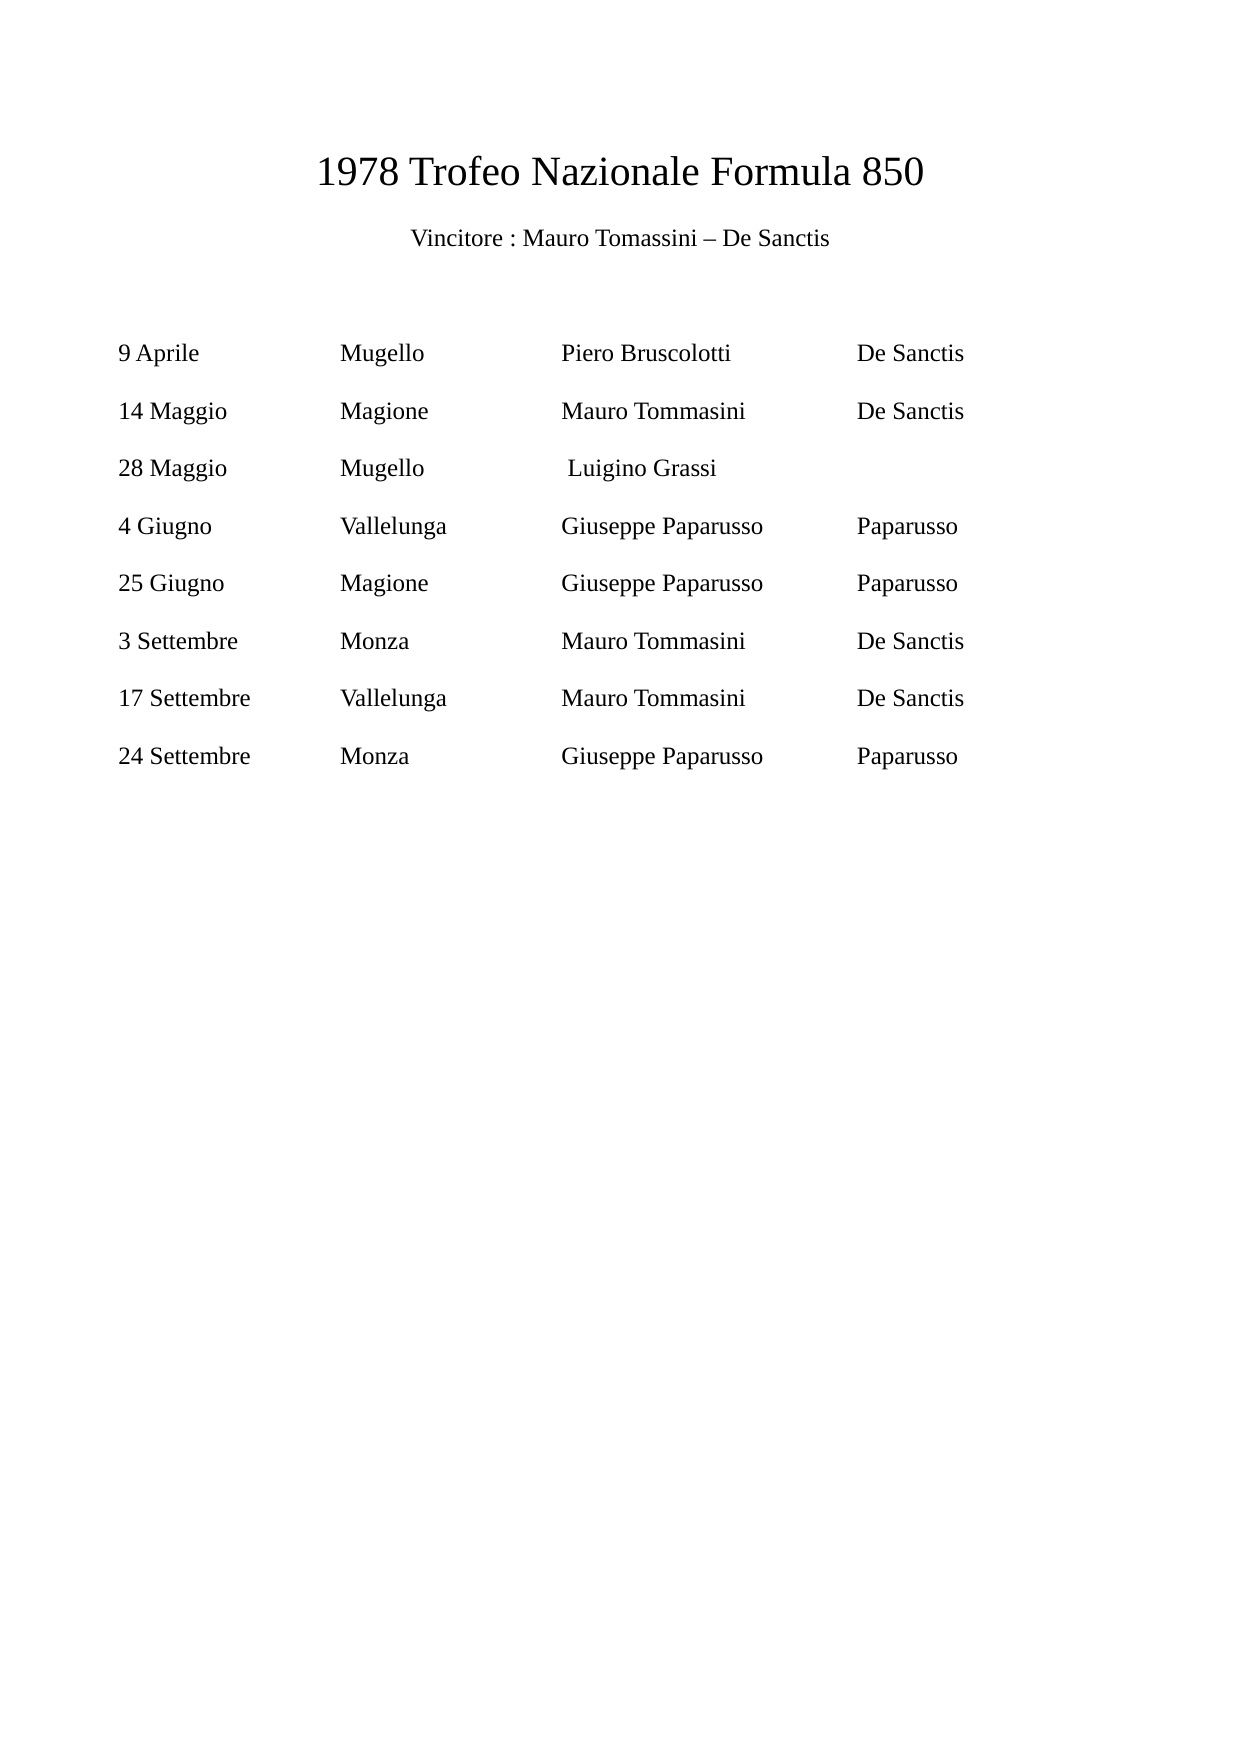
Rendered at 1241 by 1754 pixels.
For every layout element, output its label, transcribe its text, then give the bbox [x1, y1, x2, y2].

text 28 Maggio Mugello Luigino Grassi [118, 453, 1122, 482]
text 17 Settembre Vallelunga Mauro Tommasini De Sanctis [118, 683, 1122, 712]
text 14 Maggio Magione Mauro Tommasini De Sanctis [118, 396, 1122, 425]
text 3 Settembre Monza Mauro Tommasini De Sanctis [118, 626, 1122, 655]
text 9 Aprile Mugello Piero Bruscolotti De Sanctis [118, 338, 1122, 367]
text 25 Giugno Magione Giuseppe Paparusso Paparusso [118, 568, 1122, 597]
text 1978 Trofeo Nazionale Formula 850 [118, 147, 1122, 195]
text 4 Giugno Vallelunga Giuseppe Paparusso Paparusso [118, 511, 1122, 540]
text 24 Settembre Monza Giuseppe Paparusso Paparusso [118, 741, 1122, 770]
text Vincitore : Mauro Tomassini – De Sanctis [118, 223, 1122, 252]
